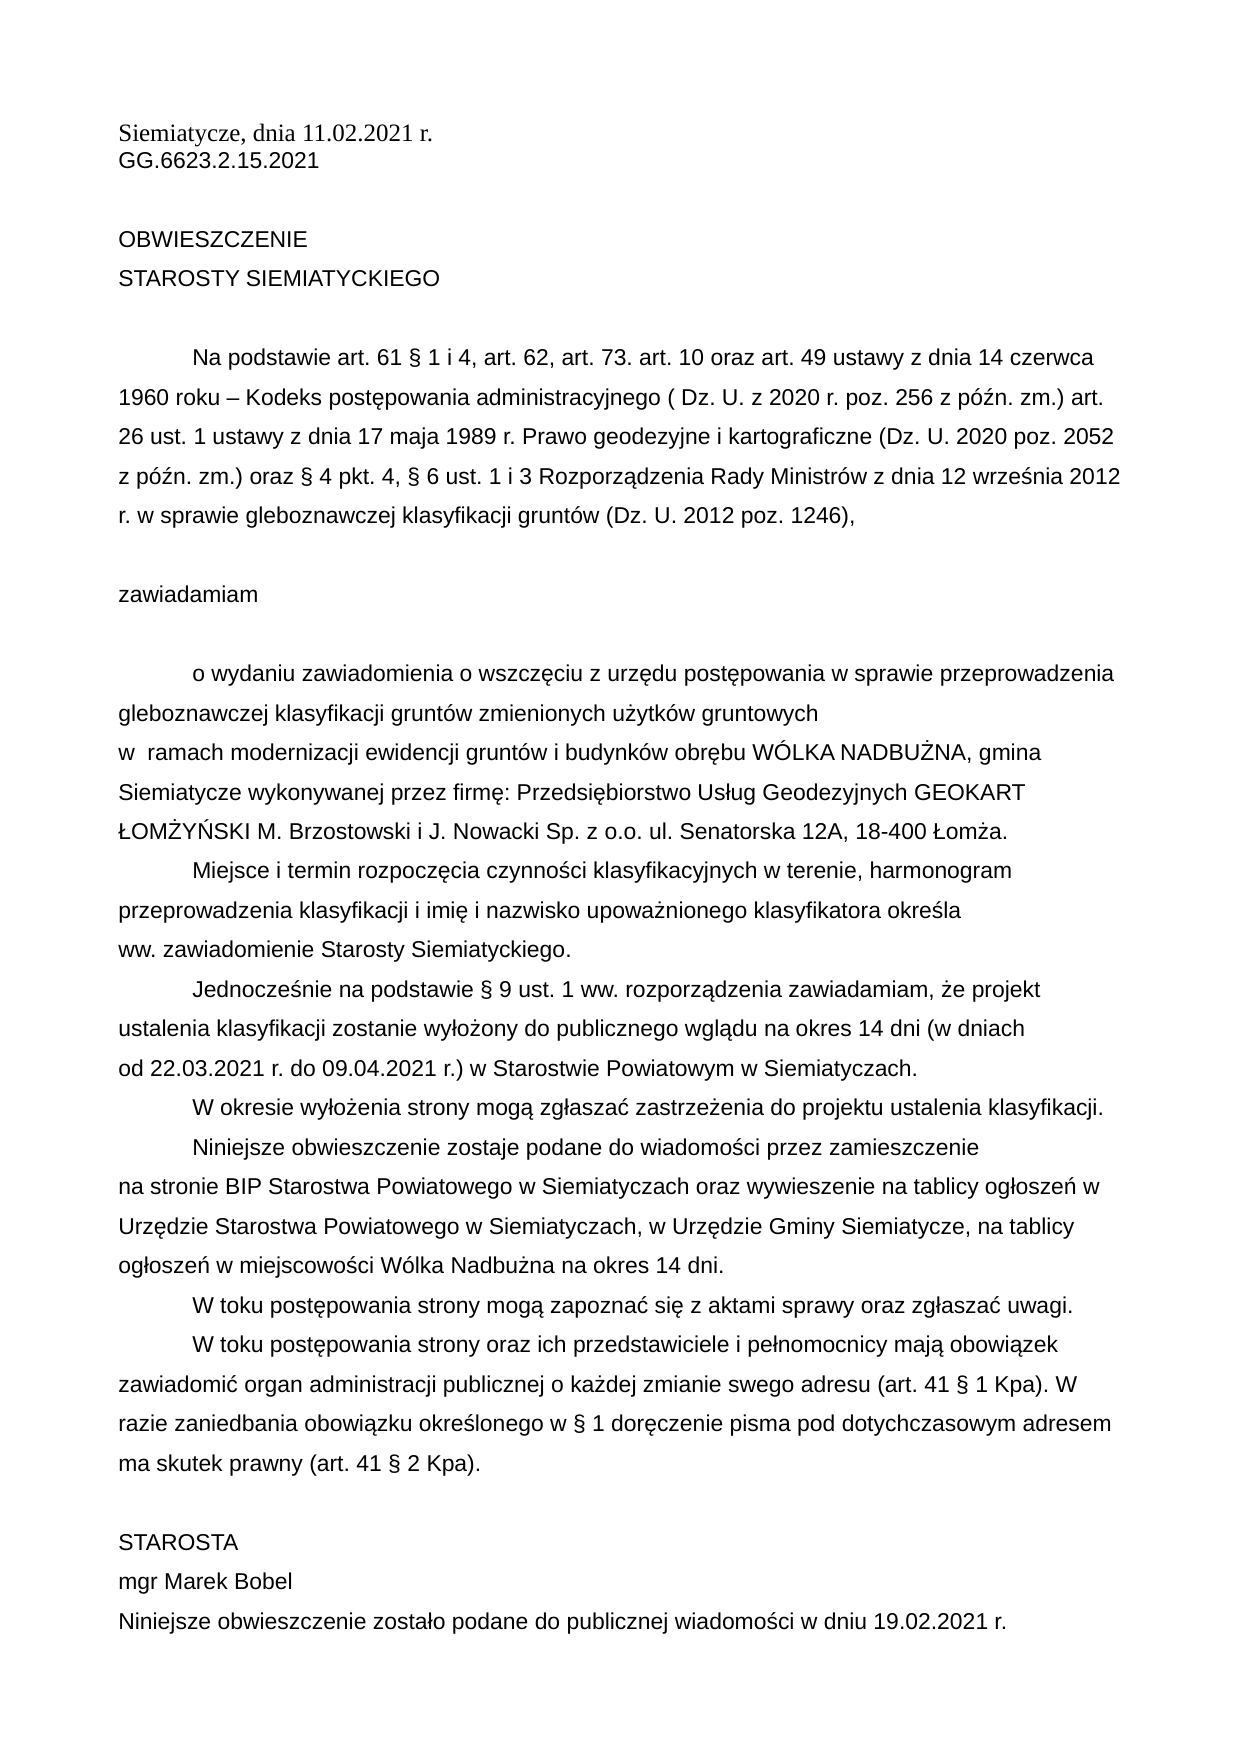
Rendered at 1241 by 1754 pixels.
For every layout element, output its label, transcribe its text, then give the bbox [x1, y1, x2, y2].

text STAROSTA [118, 1529, 1122, 1555]
text mgr Marek Bobel [118, 1568, 1122, 1594]
text GG.6623.2.15.2021 [118, 147, 1122, 173]
text Jednocześnie na podstawie § 9 ust. 1 ww. rozporządzenia zawiadamiam, że projekt ustalenia klasyfikacji zostanie wyłożony do publicznego wglądu na okres 14 dni (w dniach od 22.03.2021 r. do 09.04.2021 r.) w Starostwie Powiatowym w Siemiatyczach. [118, 976, 1122, 1081]
text zawiadamiam [118, 581, 1122, 607]
text W toku postępowania strony mogą zapoznać się z aktami sprawy oraz zgłaszać uwagi. [118, 1292, 1122, 1318]
text Niniejsze obwieszczenie zostało podane do publicznej wiadomości w dniu 19.02.2021 r. [118, 1608, 1122, 1634]
text Siemiatycze, dnia 11.02.2021 r. [118, 118, 1122, 147]
text W okresie wyłożenia strony mogą zgłaszać zastrzeżenia do projektu ustalenia klasyfikacji. [118, 1094, 1122, 1121]
text Na podstawie art. 61 § 1 i 4, art. 62, art. 73. art. 10 oraz art. 49 ustawy z dnia 14 czerwca 1960 roku – Kodeks postępowania administracyjnego ( Dz. U. z 2020 r. poz. 256 z późn. zm.) art. 26 ust. 1 ustawy z dnia 17 maja 1989 r. Prawo geodezyjne i kartograficzne (Dz. U. 2020 poz. 2052 z późn. zm.) oraz § 4 pkt. 4, § 6 ust. 1 i 3 Rozporządzenia Rady Ministrów z dnia 12 września 2012 r. w sprawie gleboznawczej klasyfikacji gruntów (Dz. U. 2012 poz. 1246), [118, 344, 1122, 528]
text Miejsce i termin rozpoczęcia czynności klasyfikacyjnych w terenie, harmonogram przeprowadzenia klasyfikacji i imię i nazwisko upoważnionego klasyfikatora określa ww. zawiadomienie Starosty Siemiatyckiego. [118, 857, 1122, 963]
text o wydaniu zawiadomienia o wszczęciu z urzędu postępowania w sprawie przeprowadzenia gleboznawczej klasyfikacji gruntów zmienionych użytków gruntowych w ramach modernizacji ewidencji gruntów i budynków obrębu WÓLKA NADBUŻNA, gmina Siemiatycze wykonywanej przez firmę: Przedsiębiorstwo Usług Geodezyjnych GEOKART ŁOMŻYŃSKI M. Brzostowski i J. Nowacki Sp. z o.o. ul. Senatorska 12A, 18-400 Łomża. [118, 660, 1122, 844]
text OBWIESZCZENIE [118, 226, 1122, 252]
text Niniejsze obwieszczenie zostaje podane do wiadomości przez zamieszczenie na stronie BIP Starostwa Powiatowego w Siemiatyczach oraz wywieszenie na tablicy ogłoszeń w Urzędzie Starostwa Powiatowego w Siemiatyczach, w Urzędzie Gminy Siemiatycze, na tablicy ogłoszeń w miejscowości Wólka Nadbużna na okres 14 dni. [118, 1134, 1122, 1279]
text W toku postępowania strony oraz ich przedstawiciele i pełnomocnicy mają obowiązek zawiadomić organ administracji publicznej o każdej zmianie swego adresu (art. 41 § 1 Kpa). W razie zaniedbania obowiązku określonego w § 1 doręczenie pisma pod dotychczasowym adresem ma skutek prawny (art. 41 § 2 Kpa). [118, 1331, 1122, 1476]
text STAROSTY SIEMIATYCKIEGO [118, 265, 1122, 292]
